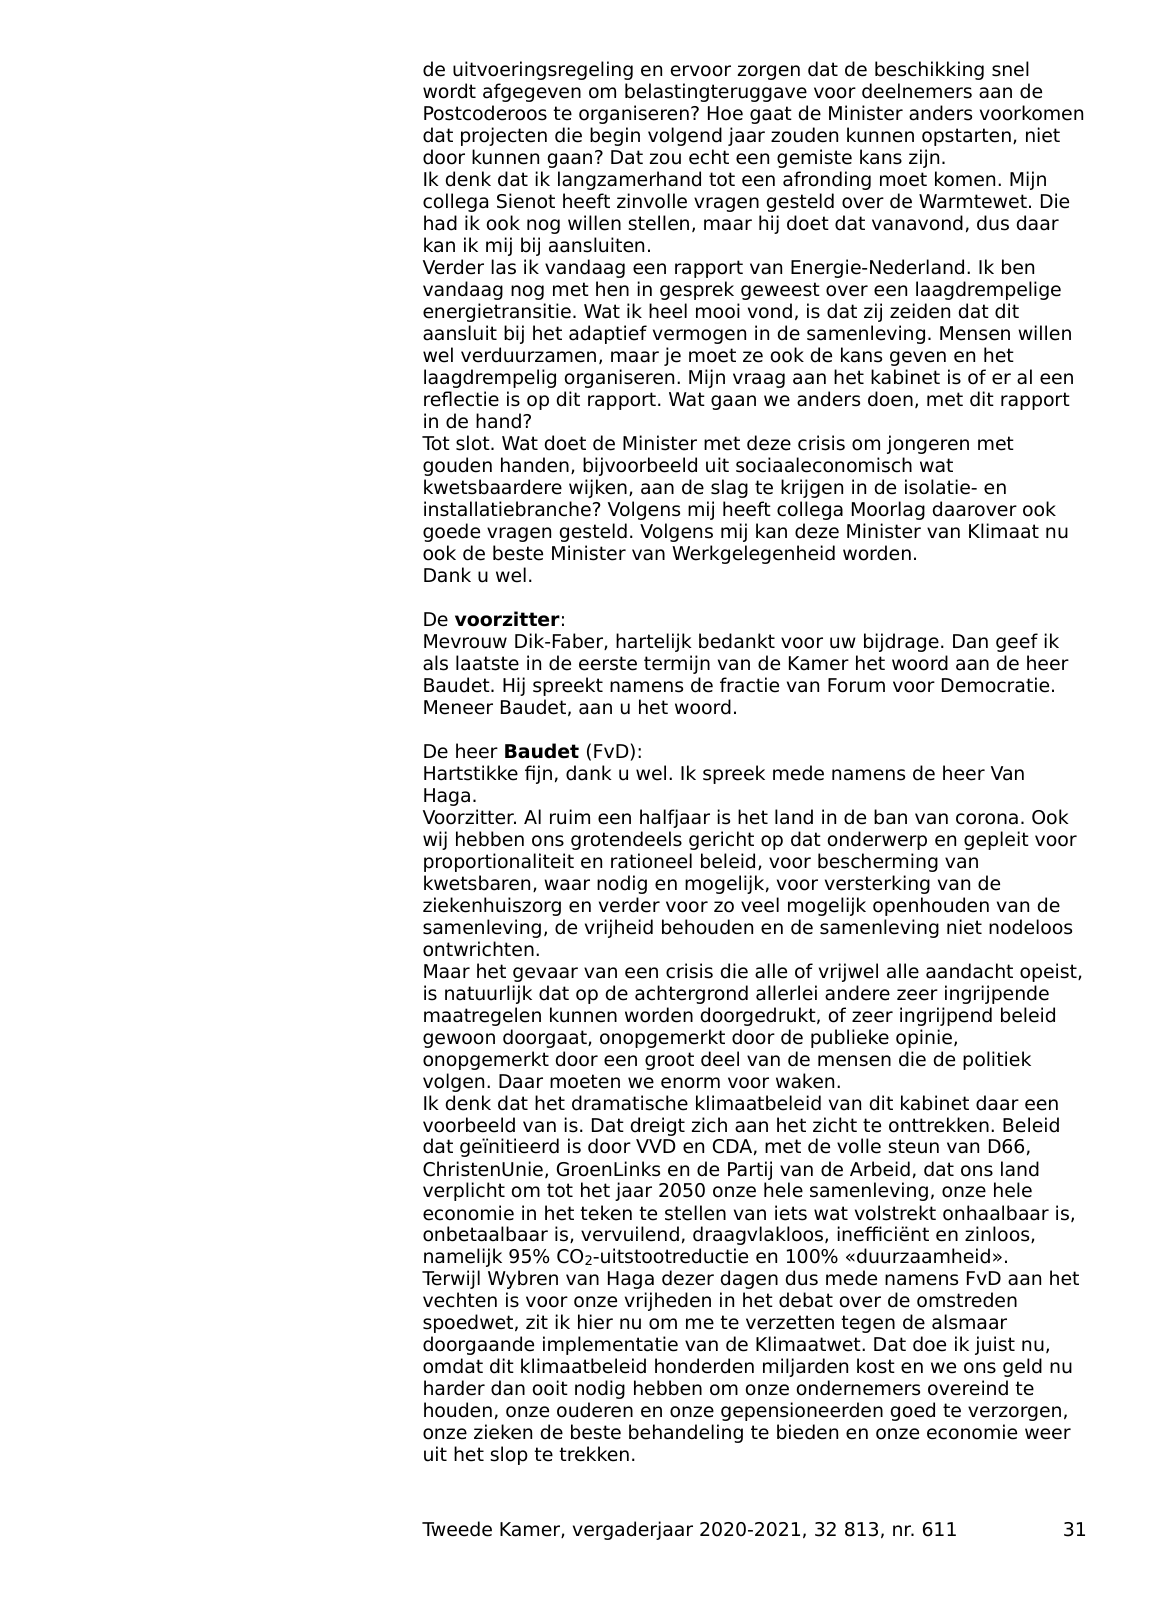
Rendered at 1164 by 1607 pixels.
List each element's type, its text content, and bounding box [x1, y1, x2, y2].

text Ik denk dat het dramatische klimaatbeleid van dit kabinet daar een voorbeeld van is. Dat dreigt zich aan het zicht te onttrekken. Beleid dat geïnitieerd is door VVD en CDA, met de volle steun van D66, ChristenUnie, GroenLinks en de Partij van de Arbeid, dat ons land verplicht om tot het jaar 2050 onze hele samenleving, onze hele economie in het teken te stellen van iets wat volstrekt onhaalbaar is, onbetaalbaar is, vervuilend, draagvlakloos, inefficiënt en zinloos, namelijk 95% CO2-uitstootreductie en 100% «duurzaamheid». [422, 1092, 1087, 1268]
text Terwijl Wybren van Haga dezer dagen dus mede namens FvD aan het vechten is voor onze vrijheden in het debat over de omstreden spoedwet, zit ik hier nu om me te verzetten tegen de alsmaar doorgaande implementatie van de Klimaatwet. Dat doe ik juist nu, omdat dit klimaatbeleid honderden miljarden kost en we ons geld nu harder dan ooit nodig hebben om onze ondernemers overeind te houden, onze ouderen en onze gepensioneerden goed te verzorgen, onze zieken de beste behandeling te bieden en onze economie weer uit het slop te trekken. [422, 1268, 1087, 1466]
text Verder las ik vandaag een rapport van Energie-Nederland. Ik ben vandaag nog met hen in gesprek geweest over een laagdrempelige energietransitie. Wat ik heel mooi vond, is dat zij zeiden dat dit aansluit bij het adaptief vermogen in de samenleving. Mensen willen wel verduurzamen, maar je moet ze ook de kans geven en het laagdrempelig organiseren. Mijn vraag aan het kabinet is of er al een reflectie is op dit rapport. Wat gaan we anders doen, met dit rapport in de hand? [422, 257, 1087, 433]
text De voorzitter: [422, 609, 1087, 631]
text Voorzitter. Al ruim een halfjaar is het land in de ban van corona. Ook wij hebben ons grotendeels gericht op dat onderwerp en gepleit voor proportionaliteit en rationeel beleid, voor bescherming van kwetsbaren, waar nodig en mogelijk, voor versterking van de ziekenhuiszorg en verder voor zo veel mogelijk openhouden van de samenleving, de vrijheid behouden en de samenleving niet nodeloos ontwrichten. [422, 807, 1087, 961]
text De heer Baudet (FvD): [422, 741, 1087, 763]
text Mevrouw Dik-Faber, hartelijk bedankt voor uw bijdrage. Dan geef ik als laatste in de eerste termijn van de Kamer het woord aan de heer Baudet. Hij spreekt namens de fractie van Forum voor Democratie. Meneer Baudet, aan u het woord. [422, 631, 1087, 719]
text Dank u wel. [422, 564, 1087, 587]
text Hartstikke fijn, dank u wel. Ik spreek mede namens de heer Van Haga. [422, 763, 1087, 807]
text de uitvoeringsregeling en ervoor zorgen dat de beschikking snel wordt afgegeven om belastingteruggave voor deelnemers aan de Postcoderoos te organiseren? Hoe gaat de Minister anders voorkomen dat projecten die begin volgend jaar zouden kunnen opstarten, niet door kunnen gaan? Dat zou echt een gemiste kans zijn. [422, 59, 1087, 169]
text Maar het gevaar van een crisis die alle of vrijwel alle aandacht opeist, is natuurlijk dat op de achtergrond allerlei andere zeer ingrijpende maatregelen kunnen worden doorgedrukt, of zeer ingrijpend beleid gewoon doorgaat, onopgemerkt door de publieke opinie, onopgemerkt door een groot deel van de mensen die de politiek volgen. Daar moeten we enorm voor waken. [422, 961, 1087, 1092]
text Ik denk dat ik langzamerhand tot een afronding moet komen. Mijn collega Sienot heeft zinvolle vragen gesteld over de Warmtewet. Die had ik ook nog willen stellen, maar hij doet dat vanavond, dus daar kan ik mij bij aansluiten. [422, 169, 1087, 257]
text Tot slot. Wat doet de Minister met deze crisis om jongeren met gouden handen, bijvoorbeeld uit sociaaleconomisch wat kwetsbaardere wijken, aan de slag te krijgen in de isolatie- en installatiebranche? Volgens mij heeft collega Moorlag daarover ook goede vragen gesteld. Volgens mij kan deze Minister van Klimaat nu ook de beste Minister van Werkgelegenheid worden. [422, 433, 1087, 564]
